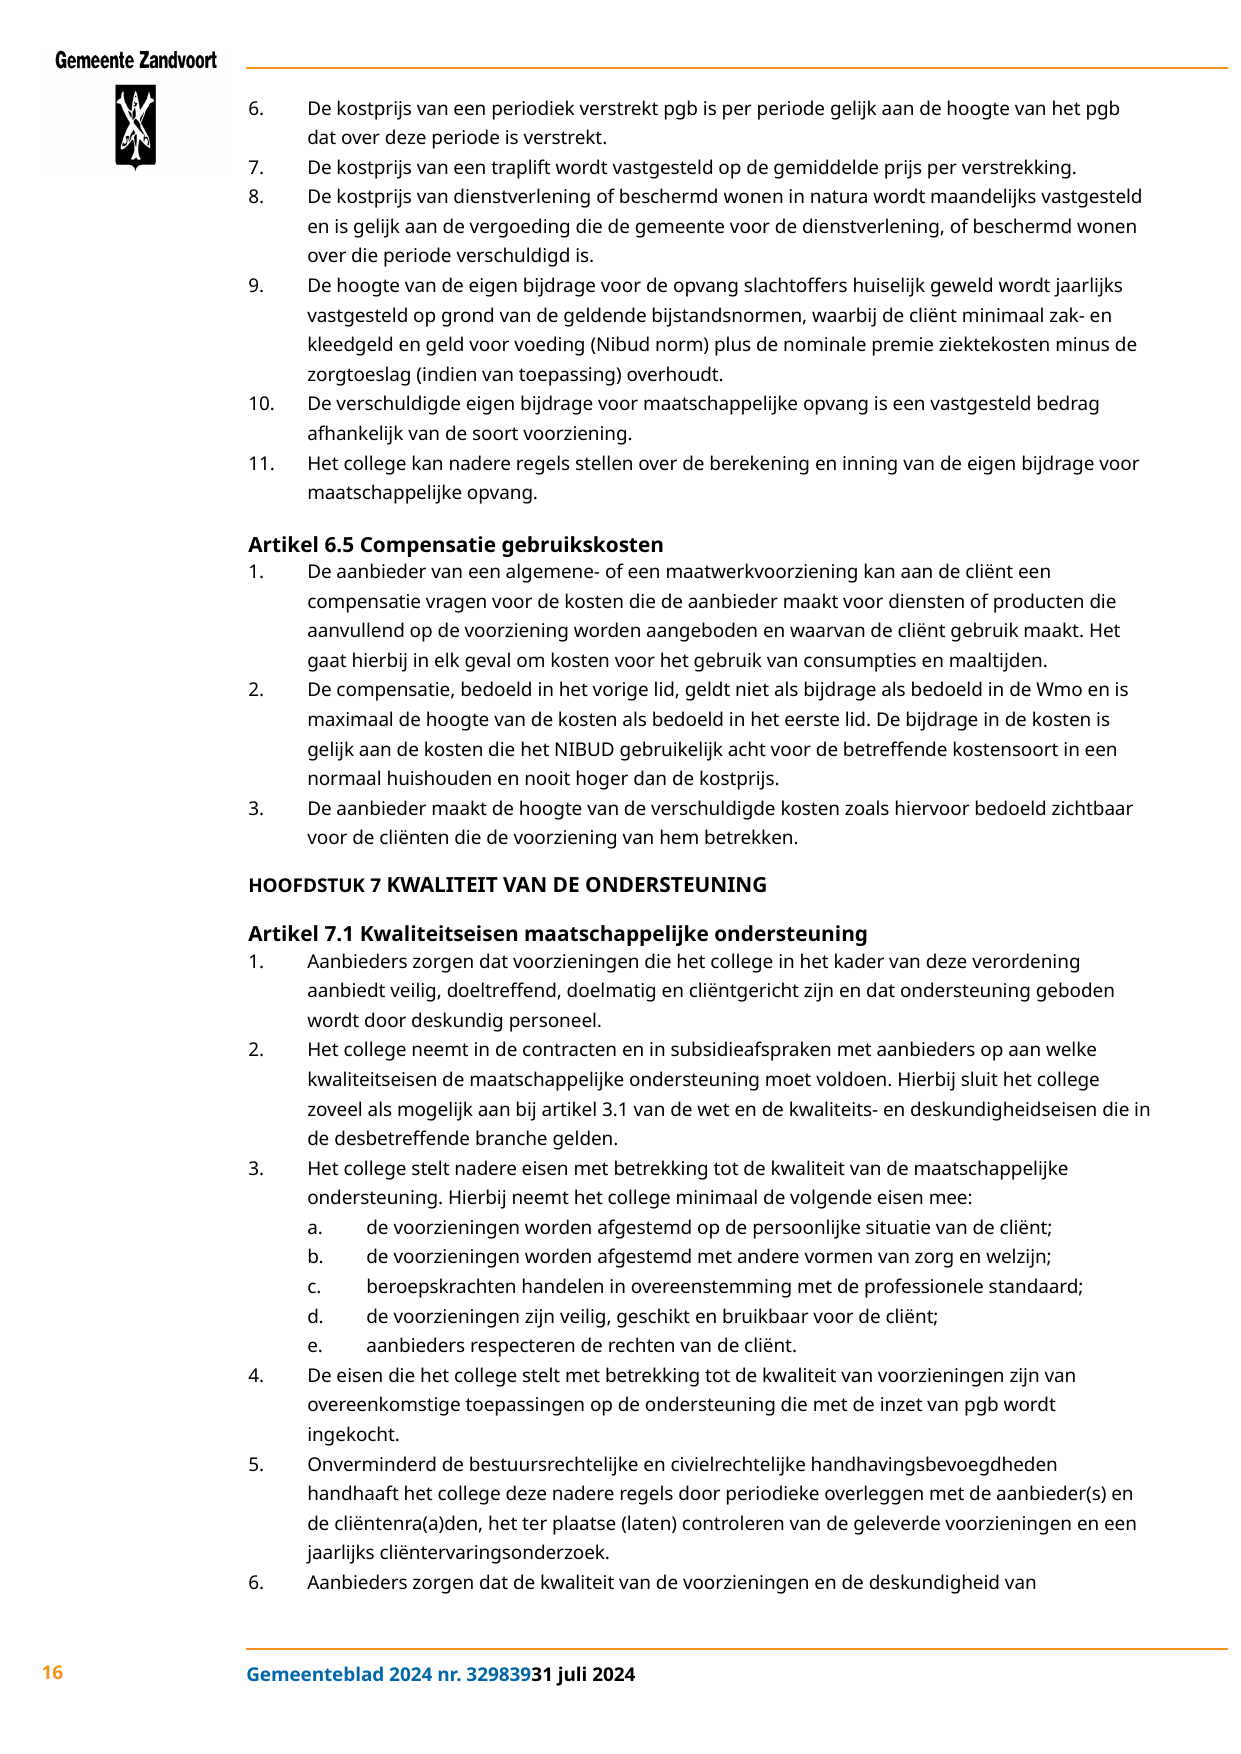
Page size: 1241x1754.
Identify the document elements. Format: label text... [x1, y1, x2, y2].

list De kostprijs van een periodiek verstrekt pgb is per periode gelijk aan de hoogte van het pgb dat over deze periode is verstrekt. [248, 95, 1152, 150]
list De hoogte van de eigen bijdrage voor de opvang slachtoffers huiselijk geweld wordt jaarlijks vastgesteld op grond van de geldende bijstandsnormen, waarbij de cliënt minimaal zak- en kleedgeld en geld voor voeding (Nibud norm) plus de nominale premie ziektekosten minus de zorgtoeslag (indien van toepassing) overhoudt. [248, 272, 1152, 387]
list De eisen die het college stelt met betrekking tot de kwaliteit van voorzieningen zijn van overeenkomstige toepassingen op de ondersteuning die met de inzet van pgb wordt ingekocht. [248, 1362, 1152, 1447]
list De kostprijs van een traplift wordt vastgesteld op de gemiddelde prijs per verstrekking. [248, 154, 1152, 180]
list Onverminderd de bestuursrechtelijke en civielrechtelijke handhavingsbevoegdheden handhaaft het college deze nadere regels door periodieke overleggen met de aanbieder(s) en de cliëntenra(a)den, het ter plaatse (laten) controleren van de geleverde voorzieningen en een jaarlijks cliëntervaringsonderzoek. [248, 1451, 1152, 1565]
list Aanbieders zorgen dat voorzieningen die het college in het kader van deze verordening aanbiedt veilig, doeltreffend, doelmatig en cliëntgericht zijn en dat ondersteuning geboden wordt door deskundig personeel. [248, 948, 1152, 1033]
text Artikel 6.5 Compensatie gebruikskosten [248, 530, 1152, 558]
list de voorzieningen zijn veilig, geschikt en bruikbaar voor de cliënt; [307, 1303, 1152, 1328]
picture [41, 47, 231, 172]
list De aanbieder maakt de hoogte van de verschuldigde kosten zoals hiervoor bedoeld zichtbaar voor de cliënten die de voorziening van hem betrekken. [248, 795, 1152, 850]
list De compensatie, bedoeld in het vorige lid, geldt niet als bijdrage als bedoeld in de Wmo en is maximaal de hoogte van de kosten als bedoeld in het eerste lid. De bijdrage in de kosten is gelijk aan de kosten die het NIBUD gebruikelijk acht voor de betreffende kostensoort in een normaal huishouden en nooit hoger dan de kostprijs. [248, 677, 1152, 791]
list De kostprijs van dienstverlening of beschermd wonen in natura wordt maandelijks vastgesteld en is gelijk aan de vergoeding die de gemeente voor de dienstverlening, of beschermd wonen over die periode verschuldigd is. [248, 183, 1152, 268]
list aanbieders respecteren de rechten van de cliënt. [307, 1332, 1152, 1358]
list Het college neemt in de contracten en in subsidieafspraken met aanbieders op aan welke kwaliteitseisen de maatschappelijke ondersteuning moet voldoen. Hierbij sluit het college zoveel als mogelijk aan bij artikel 3.1 van de wet en de kwaliteits- en deskundigheidseisen die in de desbetreffende branche gelden. [248, 1037, 1152, 1151]
list Aanbieders zorgen dat de kwaliteit van de voorzieningen en de deskundigheid van [248, 1569, 1152, 1595]
list de voorzieningen worden afgestemd met andere vormen van zorg en welzijn; [307, 1244, 1152, 1269]
list Het college stelt nadere eisen met betrekking tot de kwaliteit van de maatschappelijke ondersteuning. Hierbij neemt het college minimaal de volgende eisen mee: [248, 1155, 1152, 1210]
text HOOFDSTUK 7 KWALITEIT VAN DE ONDERSTEUNING [248, 870, 1152, 898]
list de voorzieningen worden afgestemd op de persoonlijke situatie van de cliënt; [307, 1214, 1152, 1240]
list beroepskrachten handelen in overeenstemming met de professionele standaard; [307, 1273, 1152, 1299]
text Artikel 7.1 Kwaliteitseisen maatschappelijke ondersteuning [248, 919, 1152, 948]
list De verschuldigde eigen bijdrage voor maatschappelijke opvang is een vastgesteld bedrag afhankelijk van de soort voorziening. [248, 391, 1152, 446]
list Het college kan nadere regels stellen over de berekening en inning van de eigen bijdrage voor maatschappelijke opvang. [248, 450, 1152, 505]
list De aanbieder van een algemene- of een maatwerkvoorziening kan aan de cliënt een compensatie vragen voor de kosten die de aanbieder maakt voor diensten of producten die aanvullend op de voorziening worden aangeboden en waarvan de cliënt gebruik maakt. Het gaat hierbij in elk geval om kosten voor het gebruik van consumpties en maaltijden. [248, 558, 1152, 673]
